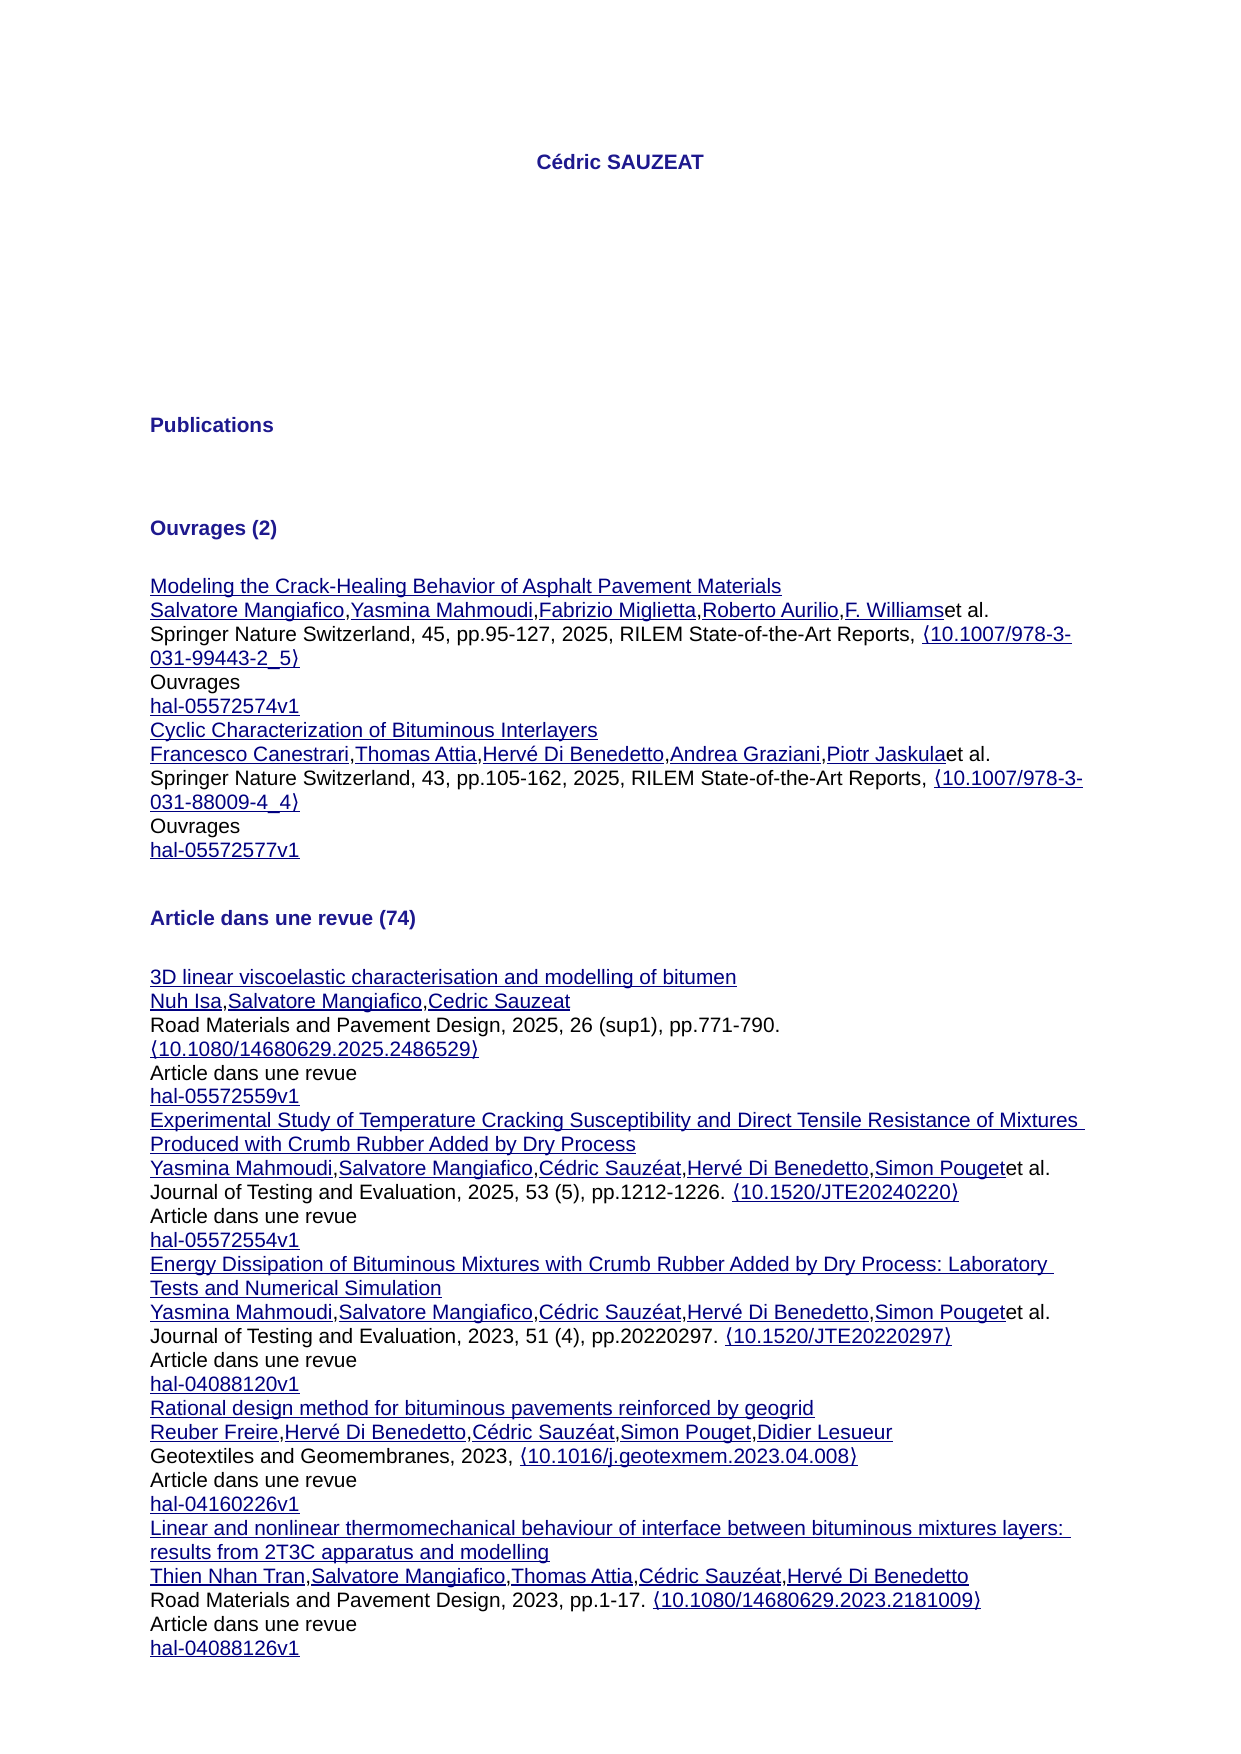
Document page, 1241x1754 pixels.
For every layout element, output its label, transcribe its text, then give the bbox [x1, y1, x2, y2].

table_cell Energy Dissipation of Bituminous Mixtures with Crumb Rubber Added by Dry Process: Laboratory Tests and Numerical Simulation Yasmina Mahmoudi,Salvatore Mangiafico,Cédric Sauzéat,Hervé Di Benedetto,Simon Pougetet al. Journal of Testing and Evaluation, 2023, 51 (4), pp.20220297. ⟨10.1520/JTE20220297⟩ Article dans une revue hal-04088120v1 [150, 1252, 1090, 1396]
subtitle Publications [150, 412, 1090, 436]
subtitle Ouvrages (2) [150, 516, 1090, 539]
table_cell Cyclic Characterization of Bituminous Interlayers Francesco Canestrari,Thomas Attia,Hervé Di Benedetto,Andrea Graziani,Piotr Jaskulaet al. Springer Nature Switzerland, 43, pp.105-162, 2025, RILEM State-of-the-Art Reports, ⟨10.1007/978-3-031-88009-4_4⟩ Ouvrages hal-05572577v1 [150, 718, 1090, 861]
table_cell Linear and nonlinear thermomechanical behaviour of interface between bituminous mixtures layers: results from 2T3C apparatus and modelling Thien Nhan Tran,Salvatore Mangiafico,Thomas Attia,Cédric Sauzéat,Hervé Di Benedetto Road Materials and Pavement Design, 2023, pp.1-17. ⟨10.1080/14680629.2023.2181009⟩ Article dans une revue hal-04088126v1 [150, 1516, 1090, 1659]
table_cell Rational design method for bituminous pavements reinforced by geogrid Reuber Freire,Hervé Di Benedetto,Cédric Sauzéat,Simon Pouget,Didier Lesueur Geotextiles and Geomembranes, 2023, ⟨10.1016/j.geotexmem.2023.04.008⟩ Article dans une revue hal-04160226v1 [150, 1396, 1090, 1516]
table_header Modeling the Crack-Healing Behavior of Asphalt Pavement Materials Salvatore Mangiafico,Yasmina Mahmoudi,Fabrizio Miglietta,Roberto Aurilio,F. Williamset al. Springer Nature Switzerland, 45, pp.95-127, 2025, RILEM State-of-the-Art Reports, ⟨10.1007/978-3-031-99443-2_5⟩ Ouvrages hal-05572574v1 [150, 574, 1090, 718]
subtitle Article dans une revue (74) [150, 906, 1090, 930]
table_cell Experimental Study of Temperature Cracking Susceptibility and Direct Tensile Resistance of Mixtures Produced with Crumb Rubber Added by Dry Process Yasmina Mahmoudi,Salvatore Mangiafico,Cédric Sauzéat,Hervé Di Benedetto,Simon Pougetet al. Journal of Testing and Evaluation, 2025, 53 (5), pp.1212-1226. ⟨10.1520/JTE20240220⟩ Article dans une revue hal-05572554v1 [150, 1108, 1090, 1252]
table_header 3D linear viscoelastic characterisation and modelling of bitumen Nuh Isa,Salvatore Mangiafico,Cedric Sauzeat Road Materials and Pavement Design, 2025, 26 (sup1), pp.771-790. ⟨10.1080/14680629.2025.2486529⟩ Article dans une revue hal-05572559v1 [150, 965, 1090, 1108]
subtitle Cédric SAUZEAT [150, 150, 1090, 174]
